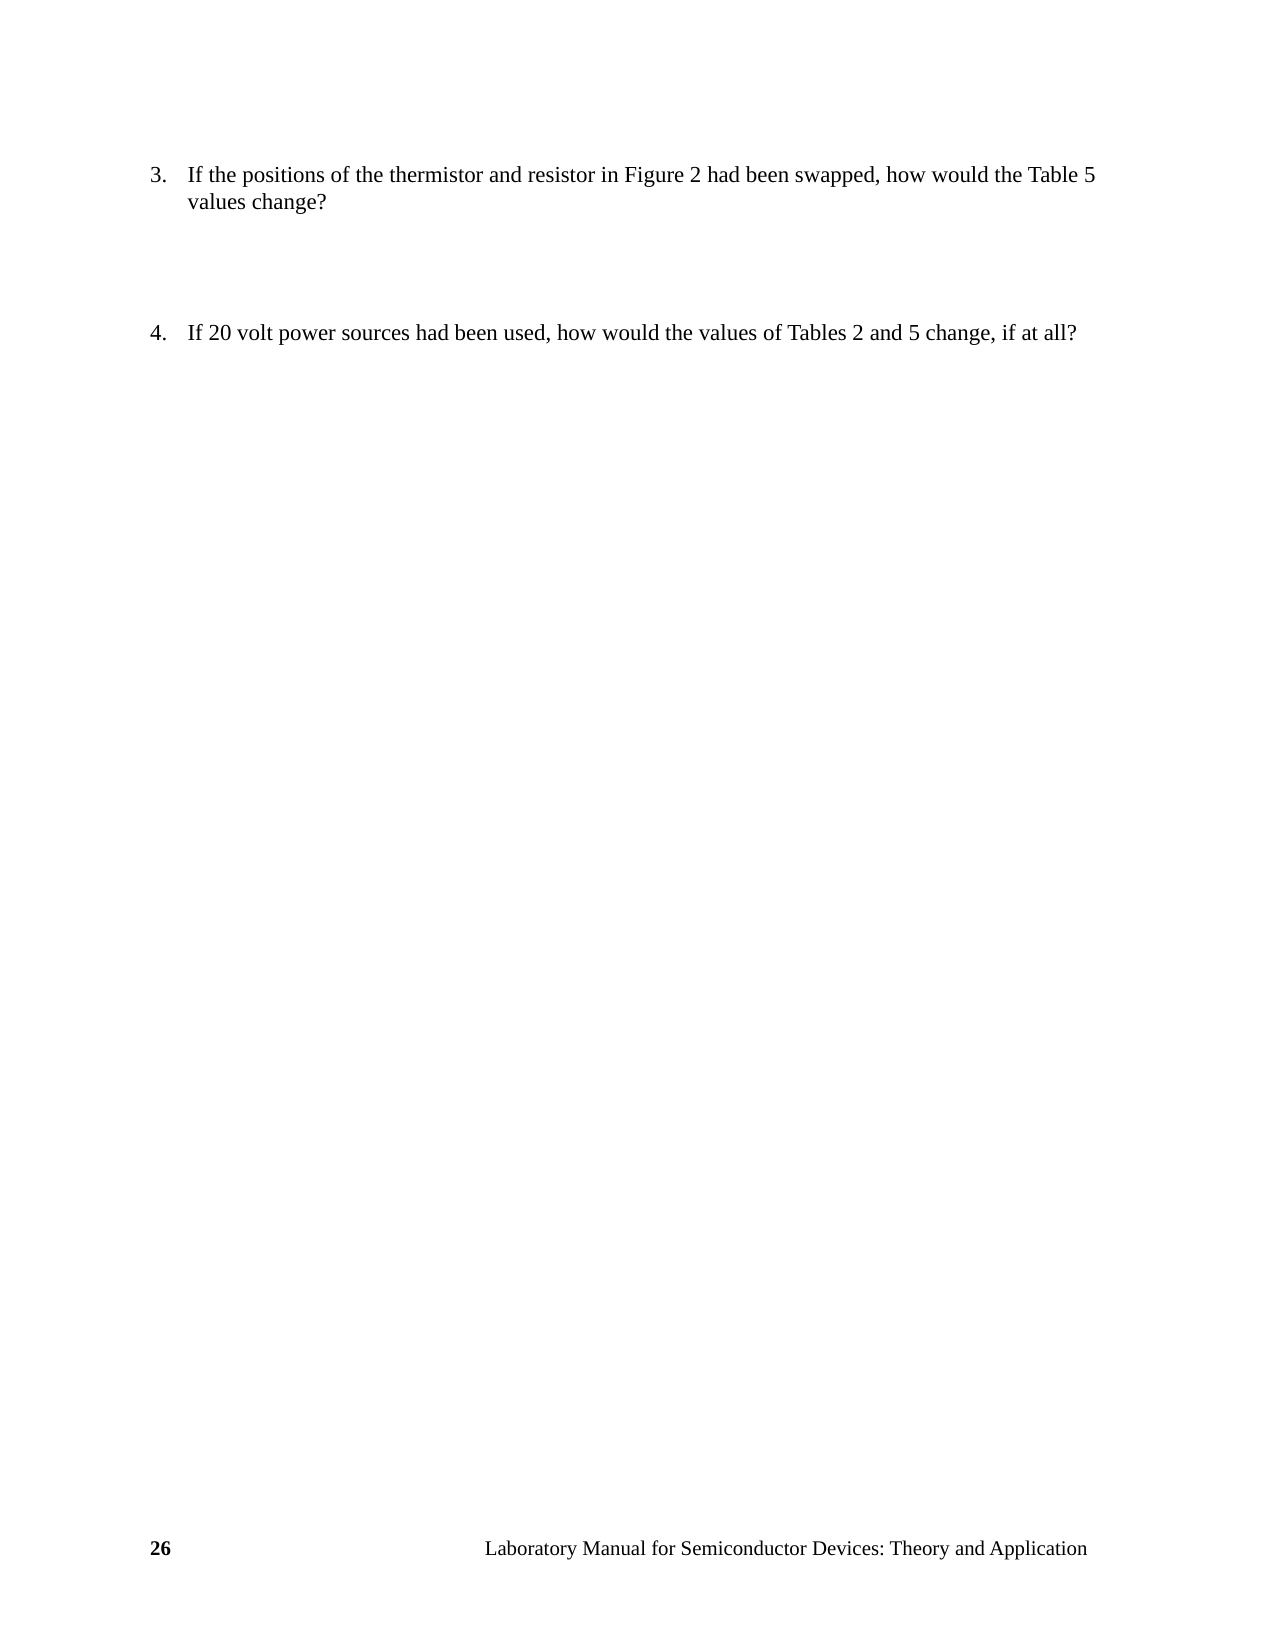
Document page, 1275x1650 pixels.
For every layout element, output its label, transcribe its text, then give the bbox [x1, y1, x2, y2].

list If the positions of the thermistor and resistor in Figure 2 had been swapped, how would the Table 5 values change? [150, 161, 1125, 214]
list If 20 volt power sources had been used, how would the values of Tables 2 and 5 change, if at all? [150, 319, 1125, 346]
